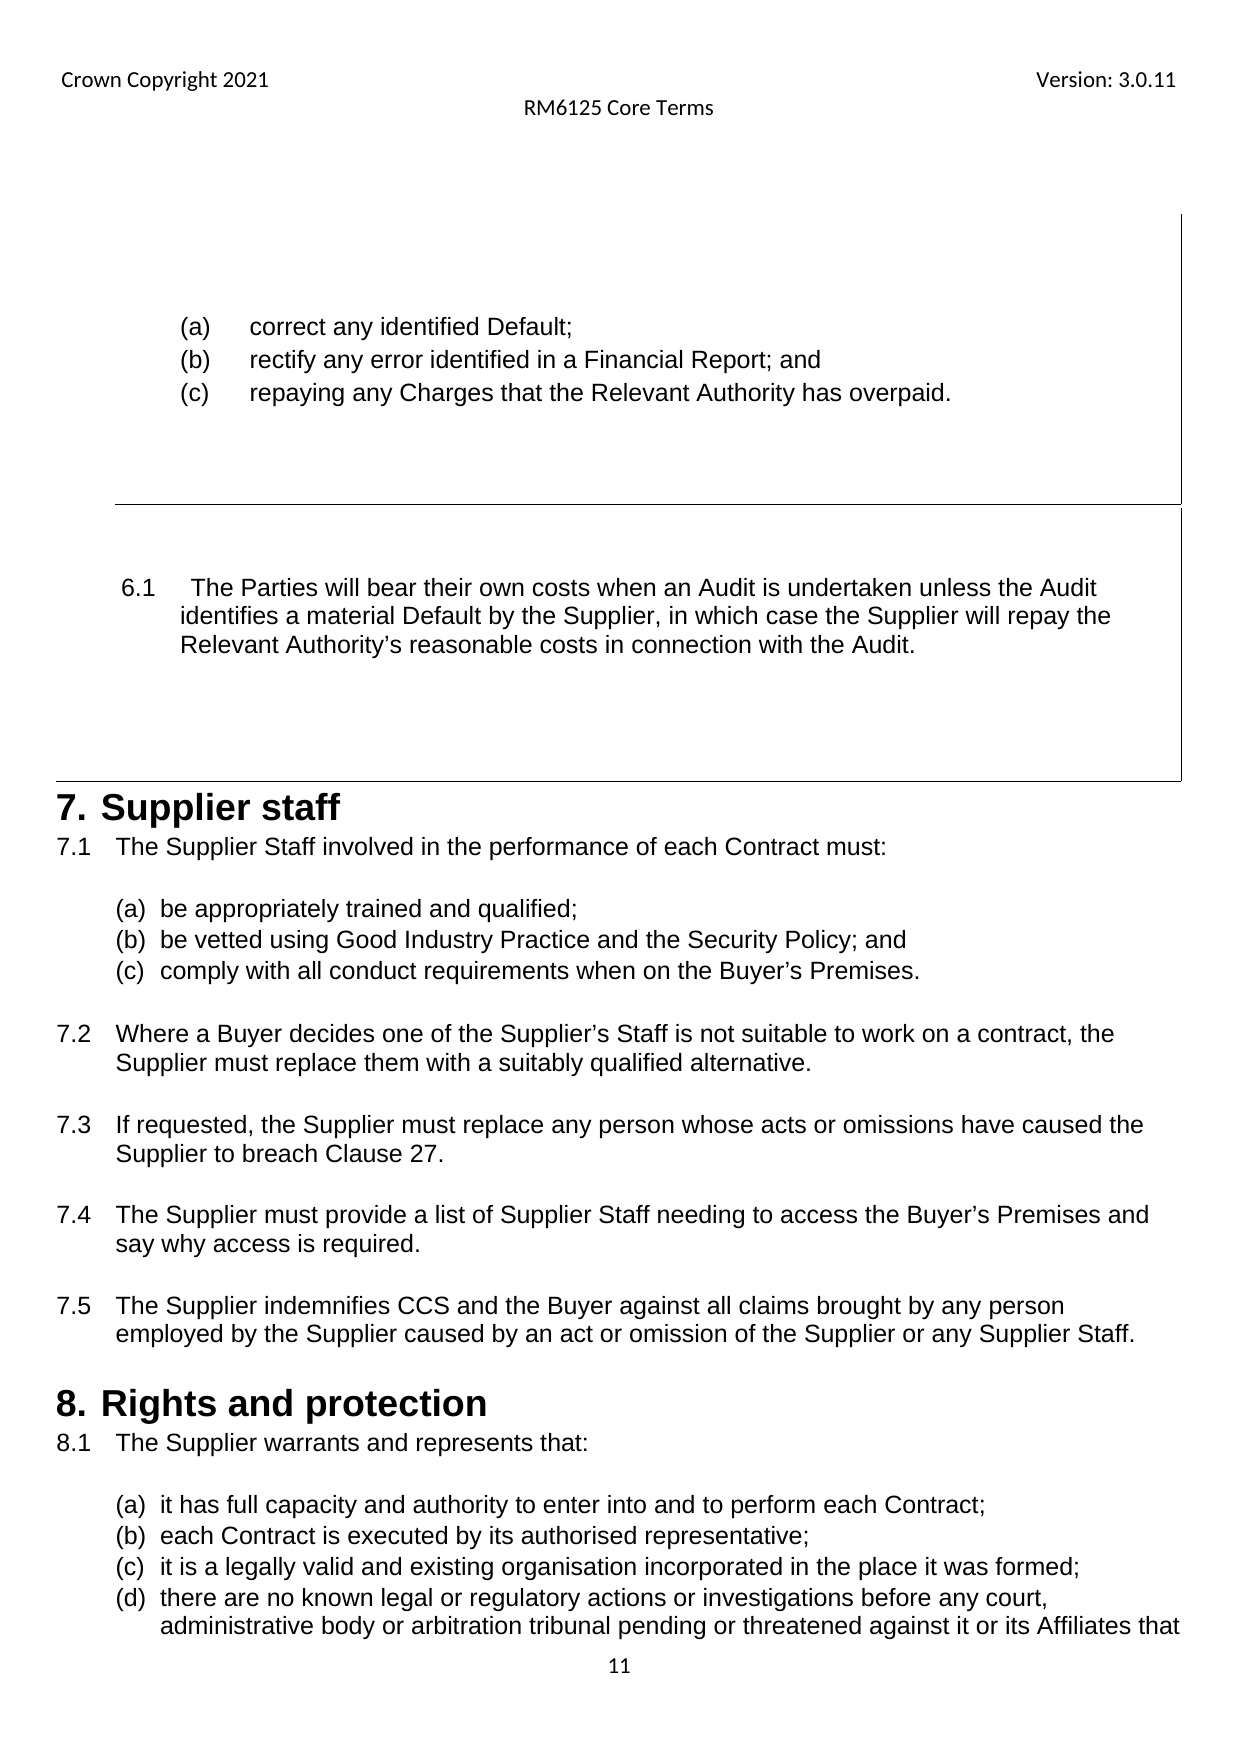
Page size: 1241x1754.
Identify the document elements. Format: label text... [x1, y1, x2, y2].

list The Supplier warrants and represents that: [56, 1428, 1181, 1486]
list be vetted using Good Industry Practice and the Security Policy; and [115, 925, 1181, 953]
list The Supplier indemnifies CCS and the Buyer against all claims brought by any person employed by the Supplier caused by an act or omission of the Supplier or any Supplier Staff. [56, 1291, 1181, 1377]
text (a) correct any identified Default; [115, 247, 1181, 280]
subtitle Supplier staff [56, 785, 1181, 828]
list The Supplier Staff involved in the performance of each Contract must: [56, 832, 1181, 890]
list If requested, the Supplier must replace any person whose acts or omissions have caused the Supplier to breach Clause 27. [56, 1110, 1181, 1196]
text (c) repaying any Charges that the Relevant Authority has overpaid. [115, 313, 1181, 406]
list each Contract is executed by its authorised representative; [115, 1521, 1181, 1549]
subtitle Rights and protection [56, 1381, 1181, 1424]
list Where a Buyer decides one of the Supplier’s Staff is not suitable to work on a contract, the Supplier must replace them with a suitably qualified alternative. [56, 1019, 1181, 1106]
list there are no known legal or regulatory actions or investigations before any court, administrative body or arbitration tribunal pending or threatened against it or its Affiliates that [115, 1582, 1181, 1640]
list be appropriately trained and qualified; [115, 894, 1181, 923]
list The Supplier must provide a list of Supplier Staff needing to access the Buyer’s Premises and say why access is required. [56, 1200, 1181, 1286]
list it has full capacity and authority to enter into and to perform each Contract; [115, 1490, 1181, 1519]
text (b) rectify any error identified in a Financial Report; and [115, 280, 1181, 313]
list comply with all conduct requirements when on the Buyer’s Premises. [115, 956, 1181, 984]
list it is a legally valid and existing organisation incorporated in the place it was formed; [115, 1552, 1181, 1580]
list The Parties will bear their own costs when an Audit is undertaken unless the Audit identifies a material Default by the Supplier, in which case the Supplier will repay the Relevant Authority’s reasonable costs in connection with the Audit. [56, 508, 1181, 781]
